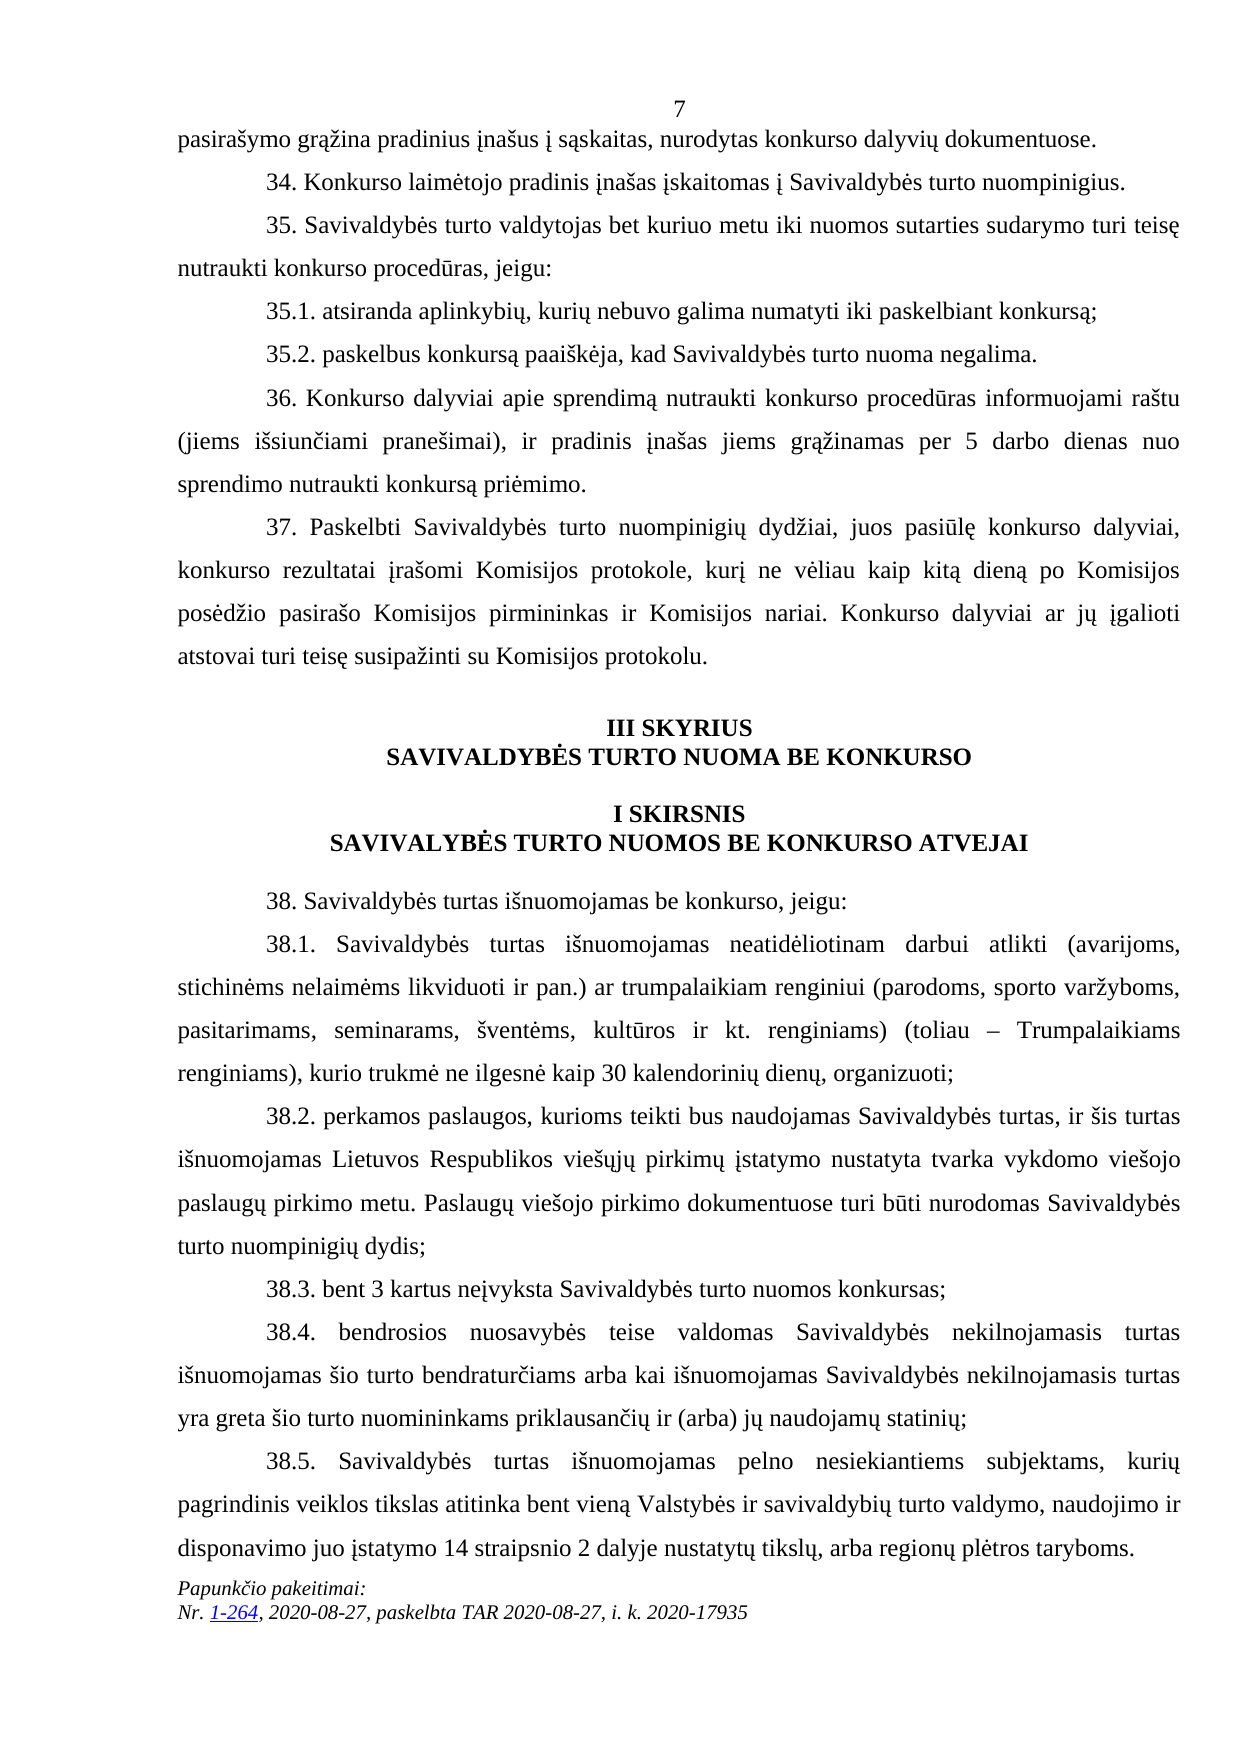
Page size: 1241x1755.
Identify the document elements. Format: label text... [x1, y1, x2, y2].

text 35.2. paskelbus konkursą paaiškėja, kad Savivaldybės turto nuoma negalima. [177, 339, 1181, 368]
text 38.2. perkamos paslaugos, kurioms teikti bus naudojamas Savivaldybės turtas, ir šis turtas išnuomojamas Lietuvos Respublikos viešųjų pirkimų įstatymo nustatyta tvarka vykdomo viešojo paslaugų pirkimo metu. Paslaugų viešojo pirkimo dokumentuose turi būti nurodomas Savivaldybės turto nuompinigių dydis; [177, 1101, 1181, 1259]
text I SKIRSNIS [177, 799, 1181, 828]
text pasirašymo grąžina pradinius įnašus į sąskaitas, nurodytas konkurso dalyvių dokumentuose. [177, 124, 1181, 153]
text 34. Konkurso laimėtojo pradinis įnašas įskaitomas į Savivaldybės turto nuompinigius. [177, 167, 1181, 196]
text Nr. 1-264, 2020-08-27, paskelbta TAR 2020-08-27, i. k. 2020-17935 [177, 1600, 1181, 1624]
text III SKYRIUS [177, 713, 1181, 742]
text SAVIVALDYBĖS TURTO NUOMA BE KONKURSO [177, 742, 1181, 771]
text 35. Savivaldybės turto valdytojas bet kuriuo metu iki nuomos sutarties sudarymo turi teisę nutraukti konkurso procedūras, jeigu: [177, 210, 1181, 282]
text 36. Konkurso dalyviai apie sprendimą nutraukti konkurso procedūras informuojami raštu (jiems išsiunčiami pranešimai), ir pradinis įnašas jiems grąžinamas per 5 darbo dienas nuo sprendimo nutraukti konkursą priėmimo. [177, 383, 1181, 498]
text 37. Paskelbti Savivaldybės turto nuompinigių dydžiai, juos pasiūlę konkurso dalyviai, konkurso rezultatai įrašomi Komisijos protokole, kurį ne vėliau kaip kitą dieną po Komisijos posėdžio pasirašo Komisijos pirmininkas ir Komisijos nariai. Konkurso dalyviai ar jų įgalioti atstovai turi teisę susipažinti su Komisijos protokolu. [177, 512, 1181, 670]
text SAVIVALYBĖS TURTO NUOMOS BE KONKURSO ATVEJAI [177, 828, 1181, 857]
text 35.1. atsiranda aplinkybių, kurių nebuvo galima numatyti iki paskelbiant konkursą; [177, 296, 1181, 325]
text Papunkčio pakeitimai: [177, 1576, 1181, 1600]
text 38. Savivaldybės turtas išnuomojamas be konkurso, jeigu: [177, 886, 1181, 914]
text 38.5. Savivaldybės turtas išnuomojamas pelno nesiekiantiems subjektams, kurių pagrindinis veiklos tikslas atitinka bent vieną Valstybės ir savivaldybių turto valdymo, naudojimo ir disponavimo juo įstatymo 14 straipsnio 2 dalyje nustatytų tikslų, arba regionų plėtros taryboms. [177, 1446, 1181, 1561]
text 38.3. bent 3 kartus neįvyksta Savivaldybės turto nuomos konkursas; [177, 1274, 1181, 1303]
text 38.4. bendrosios nuosavybės teise valdomas Savivaldybės nekilnojamasis turtas išnuomojamas šio turto bendraturčiams arba kai išnuomojamas Savivaldybės nekilnojamasis turtas yra greta šio turto nuomininkams priklausančių ir (arba) jų naudojamų statinių; [177, 1317, 1181, 1432]
text 38.1. Savivaldybės turtas išnuomojamas neatidėliotinam darbui atlikti (avarijoms, stichinėms nelaimėms likviduoti ir pan.) ar trumpalaikiam renginiui (parodoms, sporto varžyboms, pasitarimams, seminarams, šventėms, kultūros ir kt. renginiams) (toliau – Trumpalaikiams renginiams), kurio trukmė ne ilgesnė kaip 30 kalendorinių dienų, organizuoti; [177, 929, 1181, 1087]
